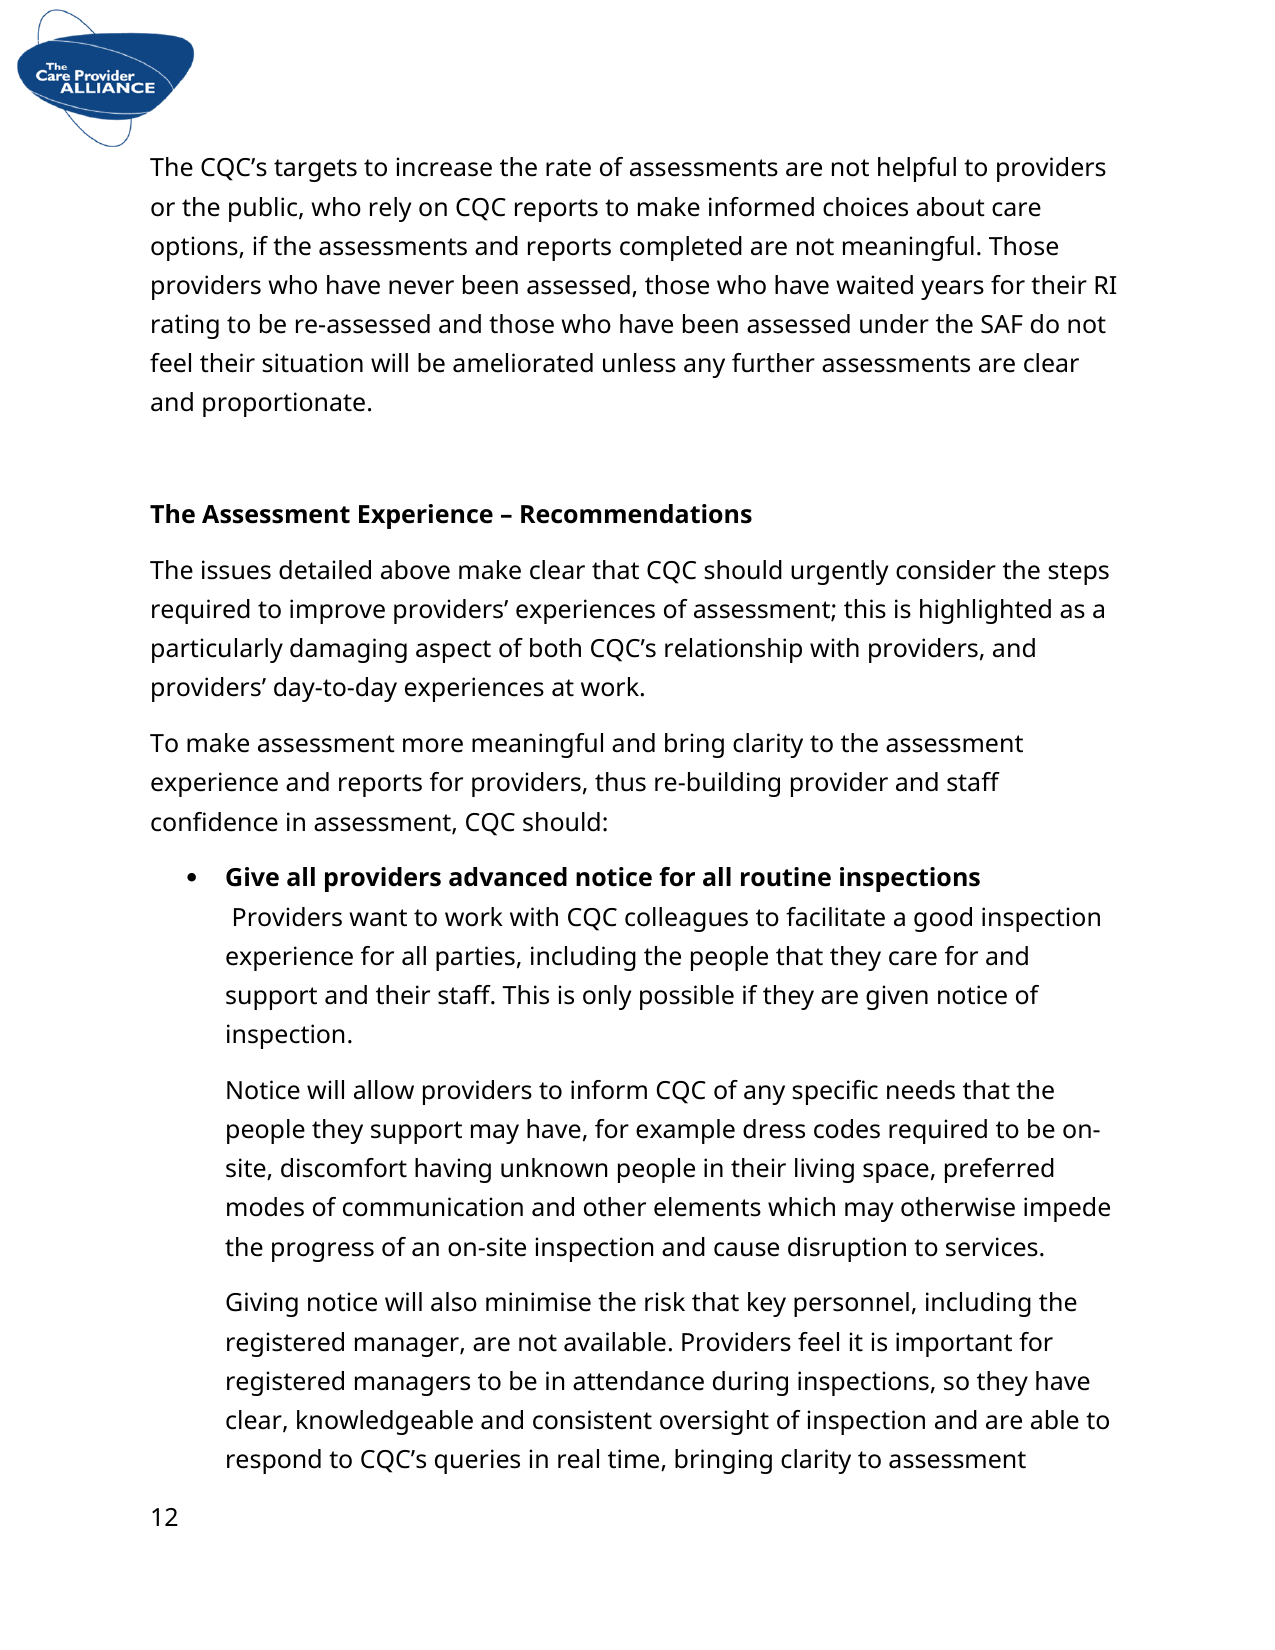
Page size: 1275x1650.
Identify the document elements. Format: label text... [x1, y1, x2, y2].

text To make assessment more meaningful and bring clarity to the assessment experience and reports for providers, thus re-building provider and staff confidence in assessment, CQC should: [150, 726, 1125, 838]
text Notice will allow providers to inform CQC of any specific needs that the people they support may have, for example dress codes required to be on-site, discomfort having unknown people in their living space, preferred modes of communication and other elements which may otherwise impede the progress of an on-site inspection and cause disruption to services. [225, 1072, 1125, 1263]
text Providers want to work with CQC colleagues to facilitate a good inspection experience for all parties, including the people that they care for and support and their staff. This is only possible if they are given notice of inspection. [225, 899, 1125, 1051]
list Give all providers advanced notice for all routine inspections [187, 860, 1125, 894]
text The CQC’s targets to increase the rate of assessments are not helpful to providers or the public, who rely on CQC reports to make informed choices about care options, if the assessments and reports completed are not meaningful. Those providers who have never been assessed, those who have waited years for their RI rating to be re-assessed and those who have been assessed under the SAF do not feel their situation will be ameliorated unless any further assessments are clear and proportionate. [150, 150, 1125, 419]
text The Assessment Experience – Recommendations [150, 497, 1125, 531]
text Giving notice will also minimise the risk that key personnel, including the registered manager, are not available. Providers feel it is important for registered managers to be in attendance during inspections, so they have clear, knowledgeable and consistent oversight of inspection and are able to respond to CQC’s queries in real time, bringing clarity to assessment [225, 1285, 1125, 1476]
text The issues detailed above make clear that CQC should urgently consider the steps required to improve providers’ experiences of assessment; this is highlighted as a particularly damaging aspect of both CQC’s relationship with providers, and providers’ day-to-day experiences at work. [150, 552, 1125, 704]
